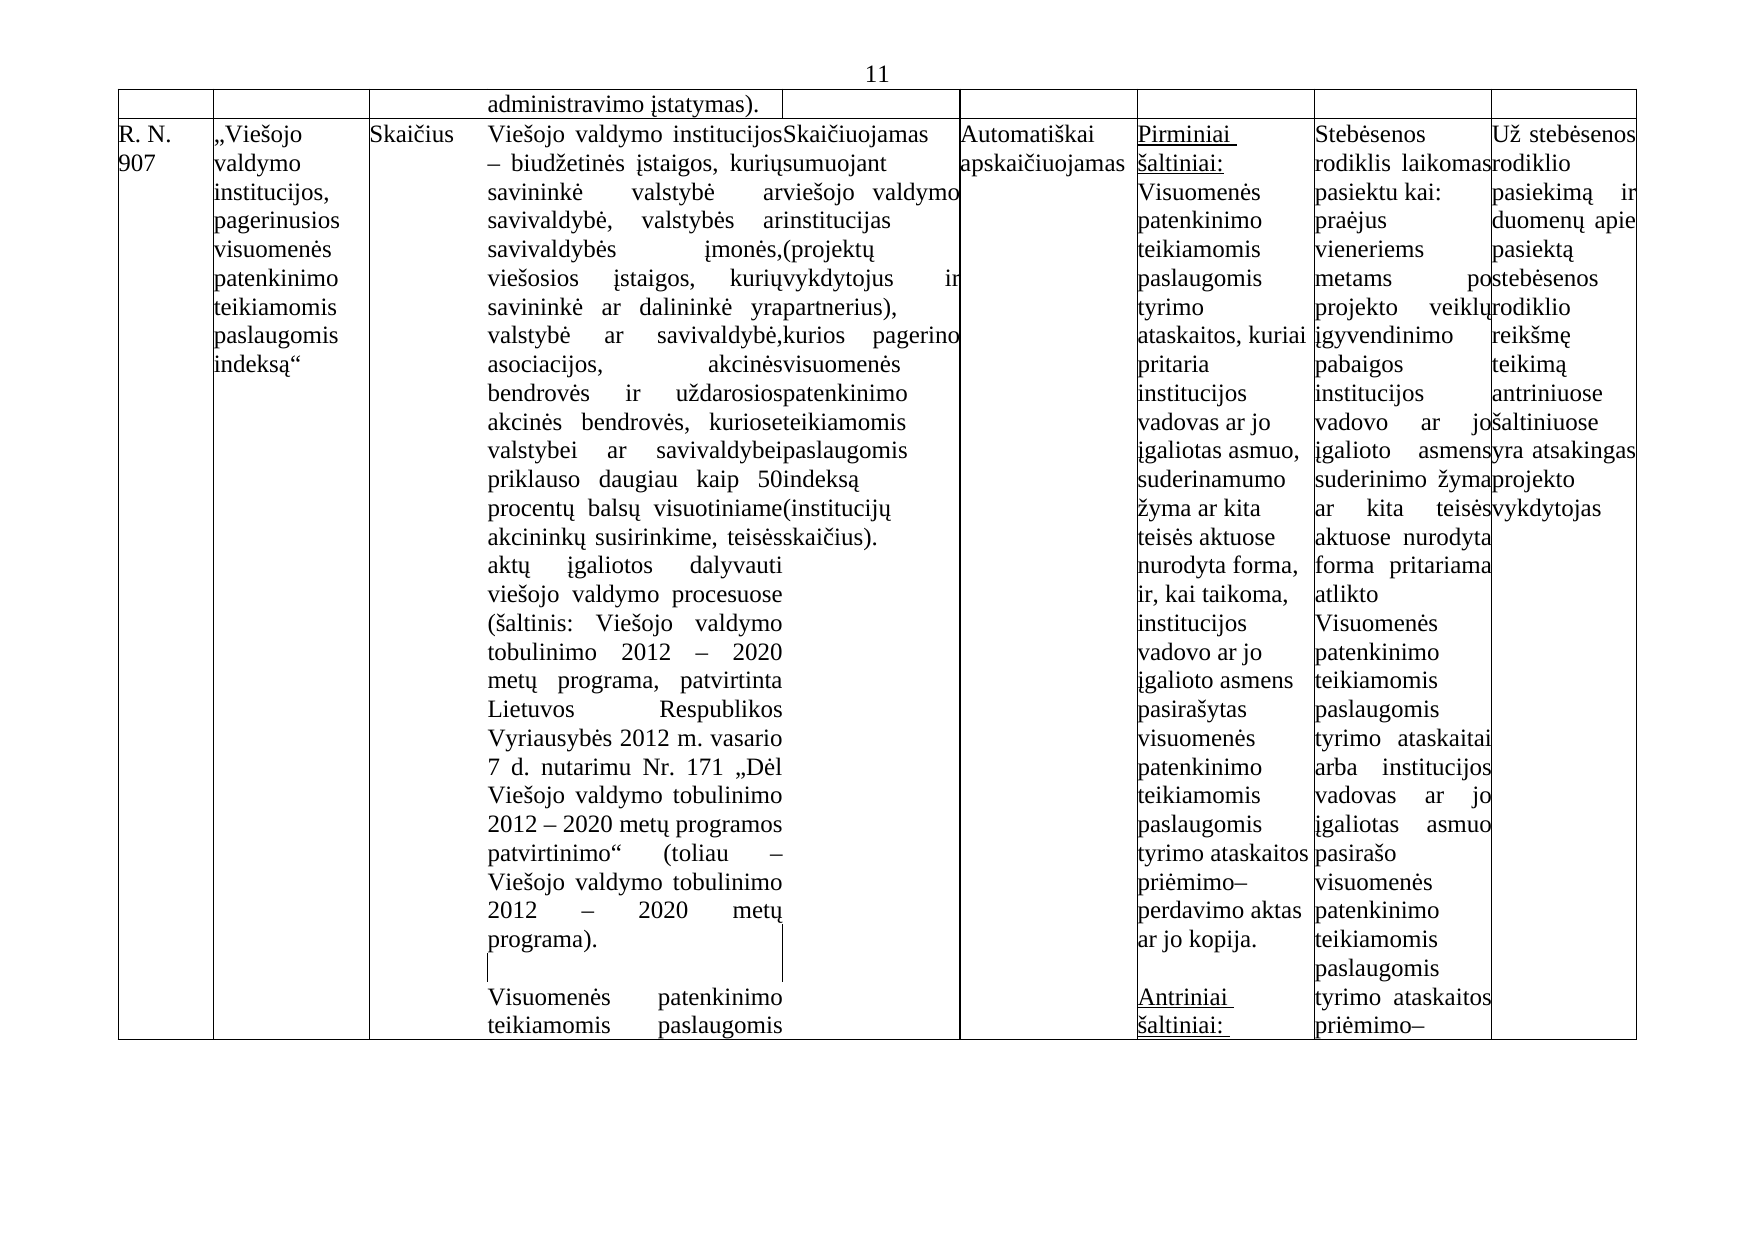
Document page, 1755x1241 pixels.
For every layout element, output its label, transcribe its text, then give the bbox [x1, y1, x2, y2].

table_cell [783, 90, 959, 118]
table_cell Viešojo valdymo institucijos – biudžetinės įstaigos, kurių savininkė valstybė ar savivaldybė, valstybės ar savivaldybės įmonės, viešosios įstaigos, kurių savininkė ar dalininkė yra valstybė ar savivaldybė, asociacijos, akcinės bendrovės ir uždarosios akcinės bendrovės, kuriose valstybei ar savivaldybei priklauso daugiau kaip 50 procentų balsų visuotiniame akcininkų susirinkime, teisės aktų įgaliotos dalyvauti viešojo valdymo procesuose (šaltinis: Viešojo valdymo tobulinimo 2012 – 2020 metų programa, patvirtinta Lietuvos Respublikos Vyriausybės 2012 m. vasario 7 d. nutarimu Nr. 171 „Dėl Viešojo valdymo tobulinimo 2012 – 2020 metų programos patvirtinimo“ (toliau – Viešojo valdymo tobulinimo 2012 – 2020 metų programa). Visuomenės patenkinimo teikiamomis paslaugomis [488, 119, 782, 1039]
table_cell „Viešojo valdymo institucijos, pagerinusios visuomenės patenkinimo teikiamomis paslaugomis indeksą“ [214, 119, 369, 1039]
table_cell [1138, 90, 1314, 118]
table_cell Skaičius [370, 119, 487, 1039]
table_cell [961, 90, 1137, 118]
table_cell Skaičiuojamas sumuojant viešojo valdymo institucijas (projektų vykdytojus ir partnerius), kurios pagerino visuomenės patenkinimo teikiamomis paslaugomis indeksą (institucijų skaičius). [783, 119, 959, 1039]
table_cell Už stebėsenos rodiklio pasiekimą ir duomenų apie pasiektą stebėsenos rodiklio reikšmę teikimą antriniuose šaltiniuose yra atsakingas projekto vykdytojas [1492, 119, 1636, 1039]
table_cell Automatiškai apskaičiuojamas [961, 119, 1137, 1039]
table_cell [214, 90, 369, 118]
table_cell [370, 90, 487, 118]
table_cell [1315, 90, 1491, 118]
table_cell R. N. 907 [119, 119, 213, 1039]
table_cell [1492, 90, 1636, 118]
table_cell administravimo įstatymas). [488, 90, 782, 118]
table_cell Pirminiai šaltiniai: Visuomenės patenkinimo teikiamomis paslaugomis tyrimo ataskaitos, kuriai pritaria institucijos vadovas ar jo įgaliotas asmuo, suderinamumo žyma ar kita teisės aktuose nurodyta forma, ir, kai taikoma, institucijos vadovo ar jo įgalioto asmens pasirašytas visuomenės patenkinimo teikiamomis paslaugomis tyrimo ataskaitos priėmimo– perdavimo aktas ar jo kopija. Antriniai šaltiniai: [1138, 119, 1314, 1039]
table_cell [119, 90, 213, 118]
table_cell Stebėsenos rodiklis laikomas pasiektu kai: praėjus vieneriems metams po projekto veiklų įgyvendinimo pabaigos institucijos vadovo ar jo įgalioto asmens suderinimo žyma ar kita teisės aktuose nurodyta forma pritariama atlikto Visuomenės patenkinimo teikiamomis paslaugomis tyrimo ataskaitai arba institucijos vadovas ar jo įgaliotas asmuo pasirašo visuomenės patenkinimo teikiamomis paslaugomis tyrimo ataskaitos priėmimo– [1315, 119, 1491, 1039]
